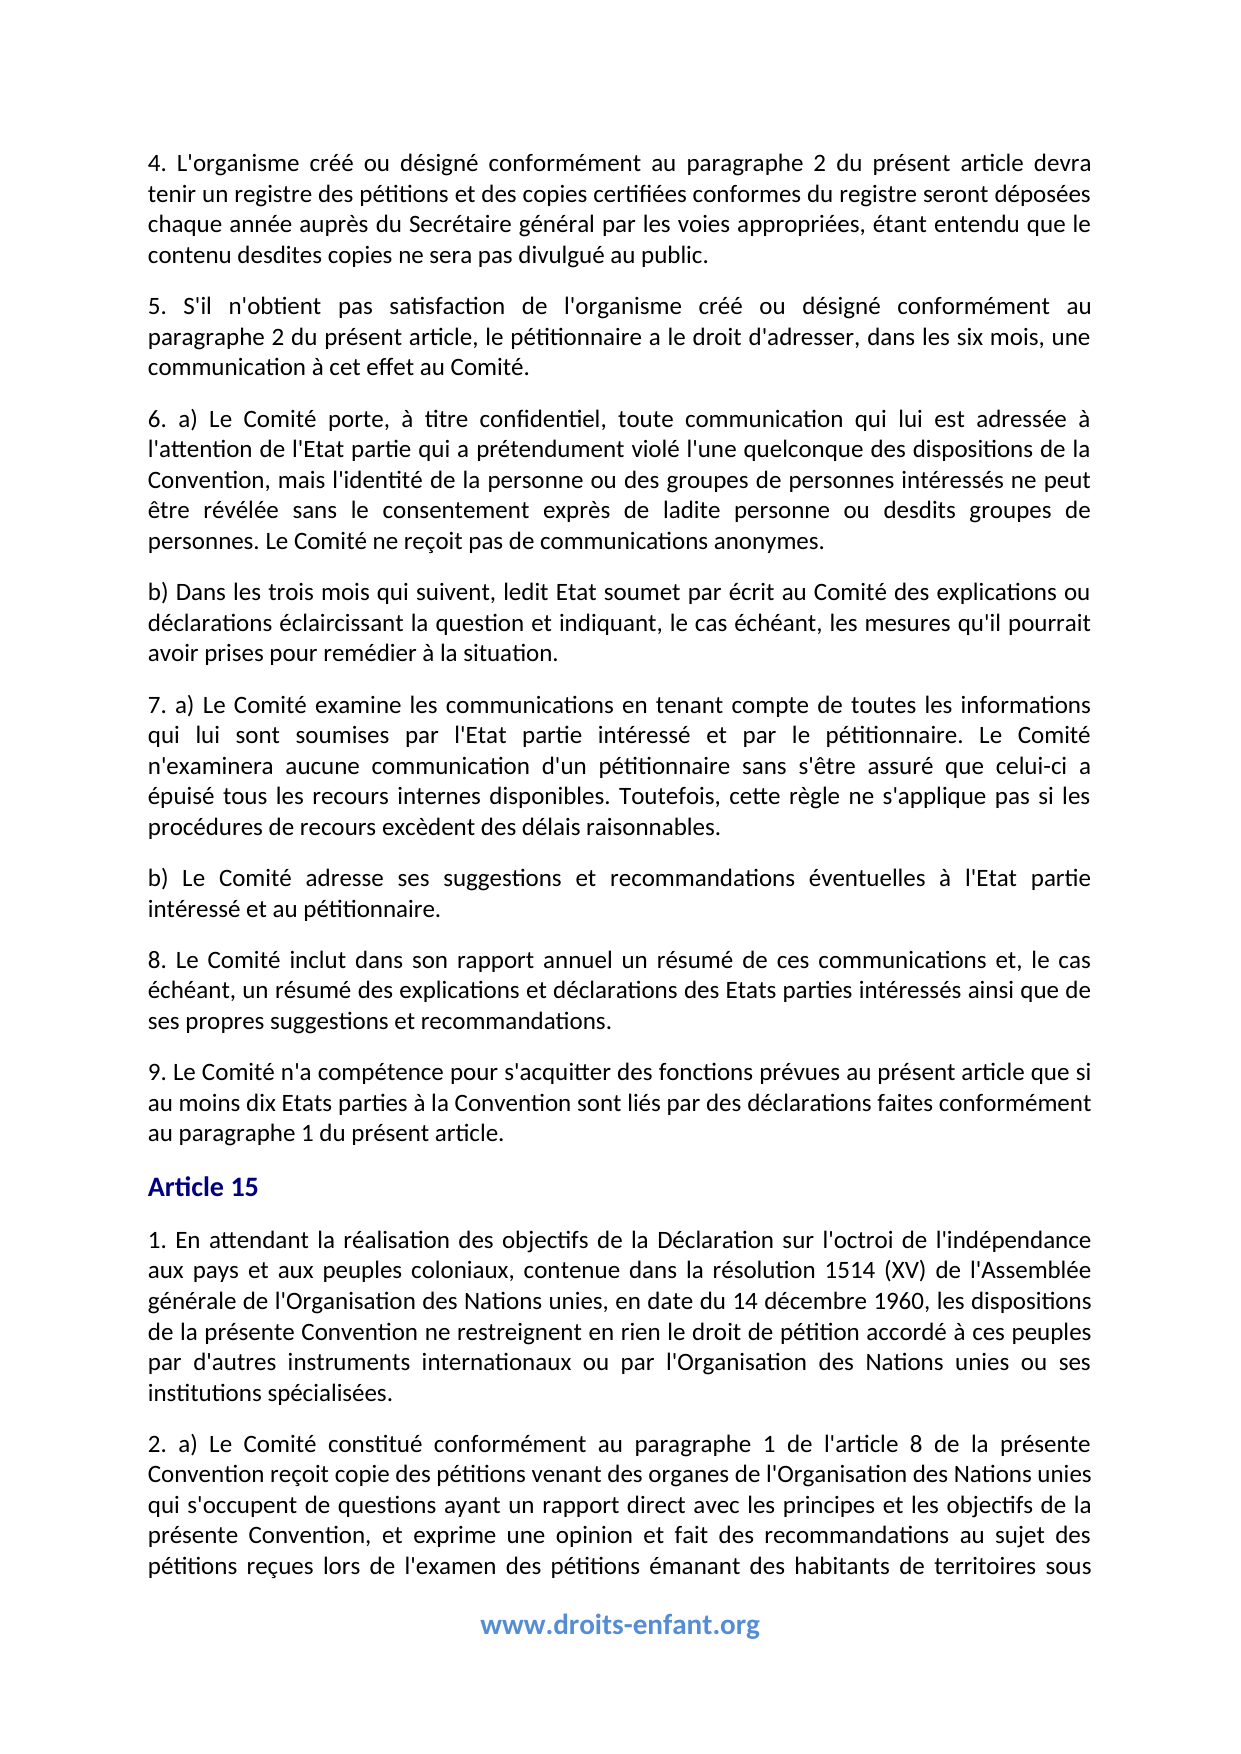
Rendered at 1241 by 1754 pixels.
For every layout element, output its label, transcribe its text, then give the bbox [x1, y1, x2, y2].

text 9. Le Comité n'a compétence pour s'acquitter des fonctions prévues au présent article que si au moins dix Etats parties à la Convention sont liés par des déclarations faites conformément au paragraphe 1 du présent article. [148, 1056, 1093, 1148]
text b) Le Comité adresse ses suggestions et recommandations éventuelles à l'Etat partie intéressé et au pétitionnaire. [148, 862, 1093, 923]
text 8. Le Comité inclut dans son rapport annuel un résumé de ces communications et, le cas échéant, un résumé des explications et déclarations des Etats parties intéressés ainsi que de ses propres suggestions et recommandations. [148, 944, 1093, 1036]
text b) Dans les trois mois qui suivent, ledit Etat soumet par écrit au Comité des explications ou déclarations éclaircissant la question et indiquant, le cas échéant, les mesures qu'il pourrait avoir prises pour remédier à la situation. [148, 576, 1093, 668]
text 6. a) Le Comité porte, à titre confidentiel, toute communication qui lui est adressée à l'attention de l'Etat partie qui a prétendument violé l'une quelconque des dispositions de la Convention, mais l'identité de la personne ou des groupes de personnes intéressés ne peut être révélée sans le consentement exprès de ladite personne ou desdits groupes de personnes. Le Comité ne reçoit pas de communications anonymes. [148, 403, 1093, 556]
text 1. En attendant la réalisation des objectifs de la Déclaration sur l'octroi de l'indépendance aux pays et aux peuples coloniaux, contenue dans la résolution 1514 (XV) de l'Assemblée générale de l'Organisation des Nations unies, en date du 14 décembre 1960, les dispositions de la présente Convention ne restreignent en rien le droit de pétition accordé à ces peuples par d'autres instruments internationaux ou par l'Organisation des Nations unies ou ses institutions spécialisées. [148, 1224, 1093, 1407]
subtitle Article 15 [148, 1169, 1093, 1203]
text 5. S'il n'obtient pas satisfaction de l'organisme créé ou désigné conformément au paragraphe 2 du présent article, le pétitionnaire a le droit d'adresser, dans les six mois, une communication à cet effet au Comité. [148, 291, 1093, 382]
text 4. L'organisme créé ou désigné conformément au paragraphe 2 du présent article devra tenir un registre des pétitions et des copies certifiées conformes du registre seront déposées chaque année auprès du Secrétaire général par les voies appropriées, étant entendu que le contenu desdites copies ne sera pas divulgué au public. [148, 148, 1093, 270]
text 7. a) Le Comité examine les communications en tenant compte de toutes les informations qui lui sont soumises par l'Etat partie intéressé et par le pétitionnaire. Le Comité n'examinera aucune communication d'un pétitionnaire sans s'être assuré que celui-ci a épuisé tous les recours internes disponibles. Toutefois, cette règle ne s'applique pas si les procédures de recours excèdent des délais raisonnables. [148, 689, 1093, 841]
text 2. a) Le Comité constitué conformément au paragraphe 1 de l'article 8 de la présente Convention reçoit copie des pétitions venant des organes de l'Organisation des Nations unies qui s'occupent de questions ayant un rapport direct avec les principes et les objectifs de la présente Convention, et exprime une opinion et fait des recommandations au sujet des pétitions reçues lors de l'examen des pétitions émanant des habitants de territoires sous [148, 1428, 1093, 1581]
